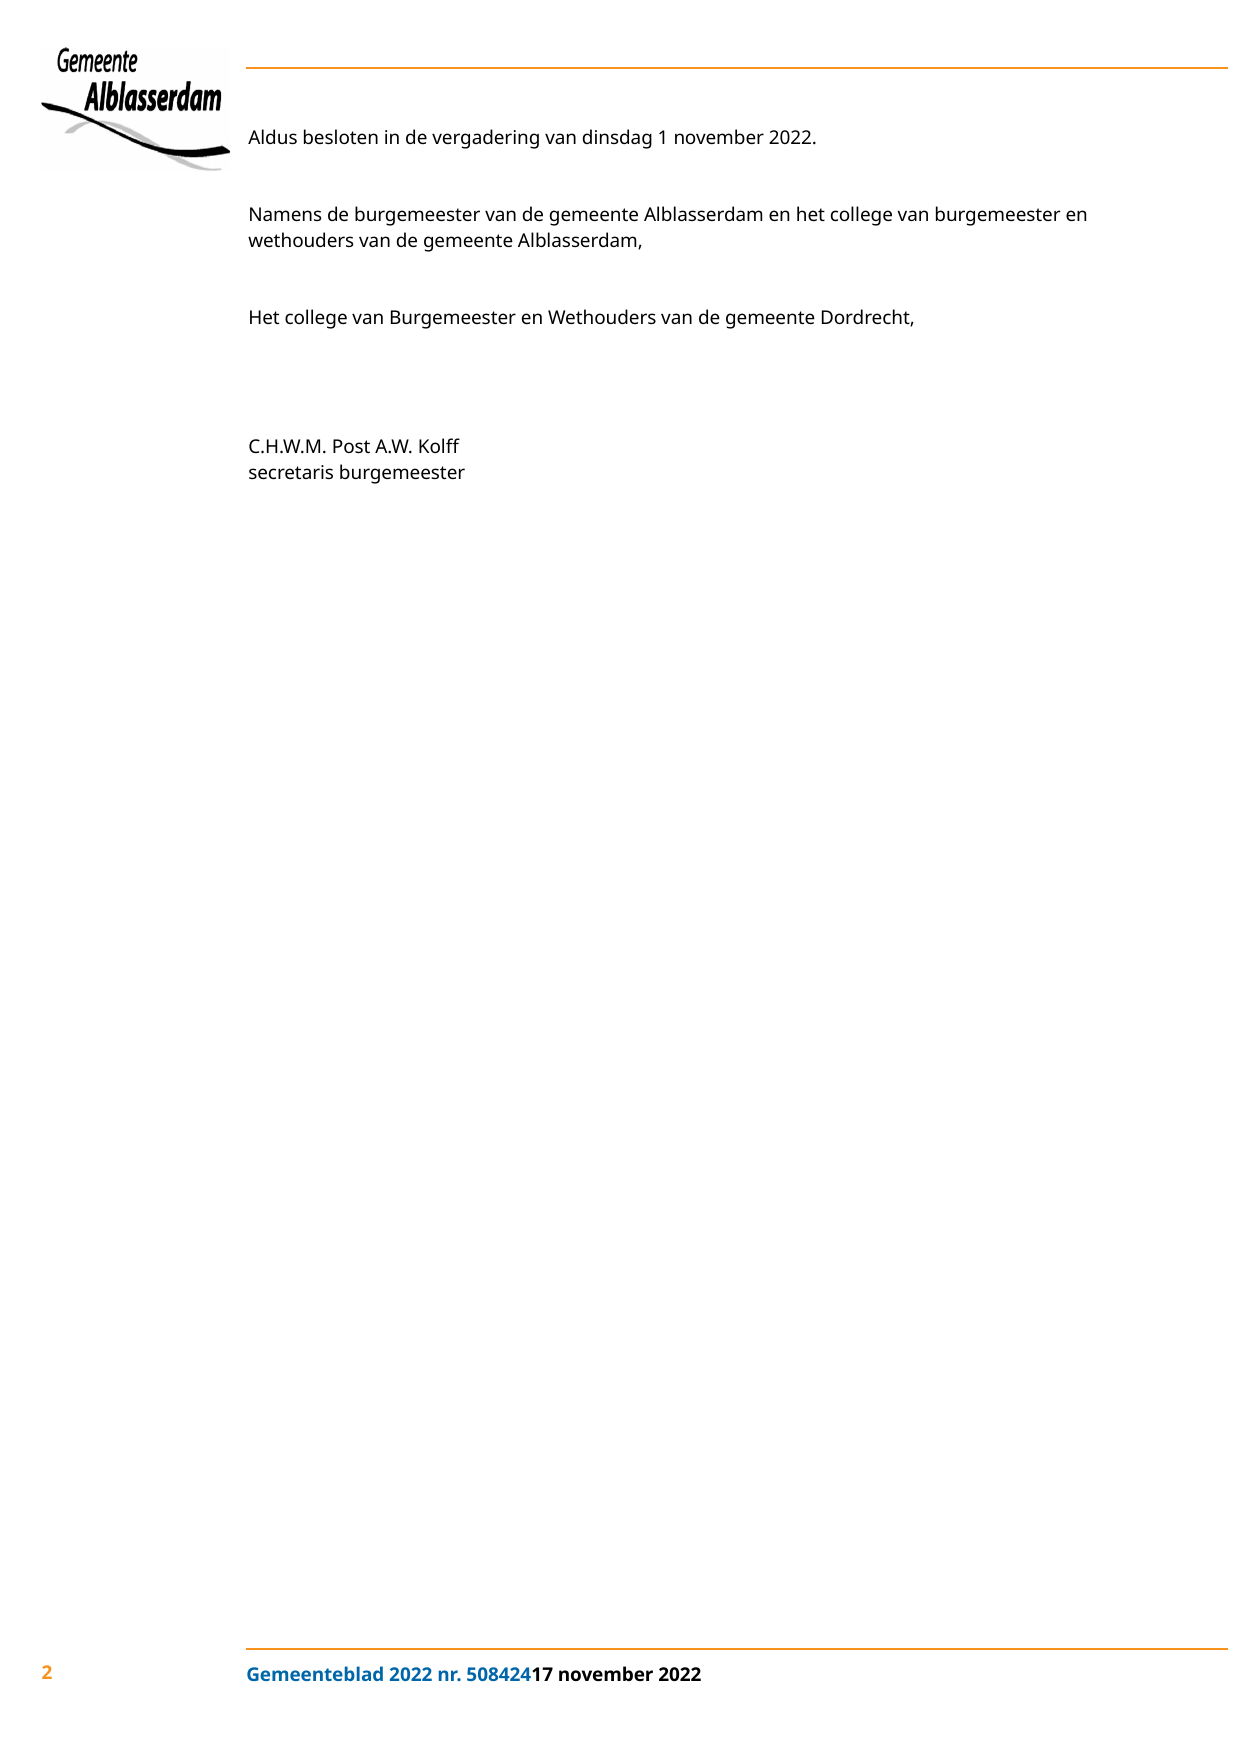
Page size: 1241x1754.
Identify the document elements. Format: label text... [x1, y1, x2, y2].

text secretaris burgemeester [248, 459, 1152, 484]
text C.H.W.M. Post A.W. Kolff [248, 433, 1152, 459]
text Aldus besloten in de vergadering van dinsdag 1 november 2022. [248, 124, 1152, 150]
text Namens de burgemeester van de gemeente Alblasserdam en het college van burgemeester en wethouders van de gemeente Alblasserdam, [248, 202, 1152, 253]
text Het college van Burgemeester en Wethouders van de gemeente Dordrecht, [248, 304, 1152, 330]
picture [41, 47, 231, 172]
